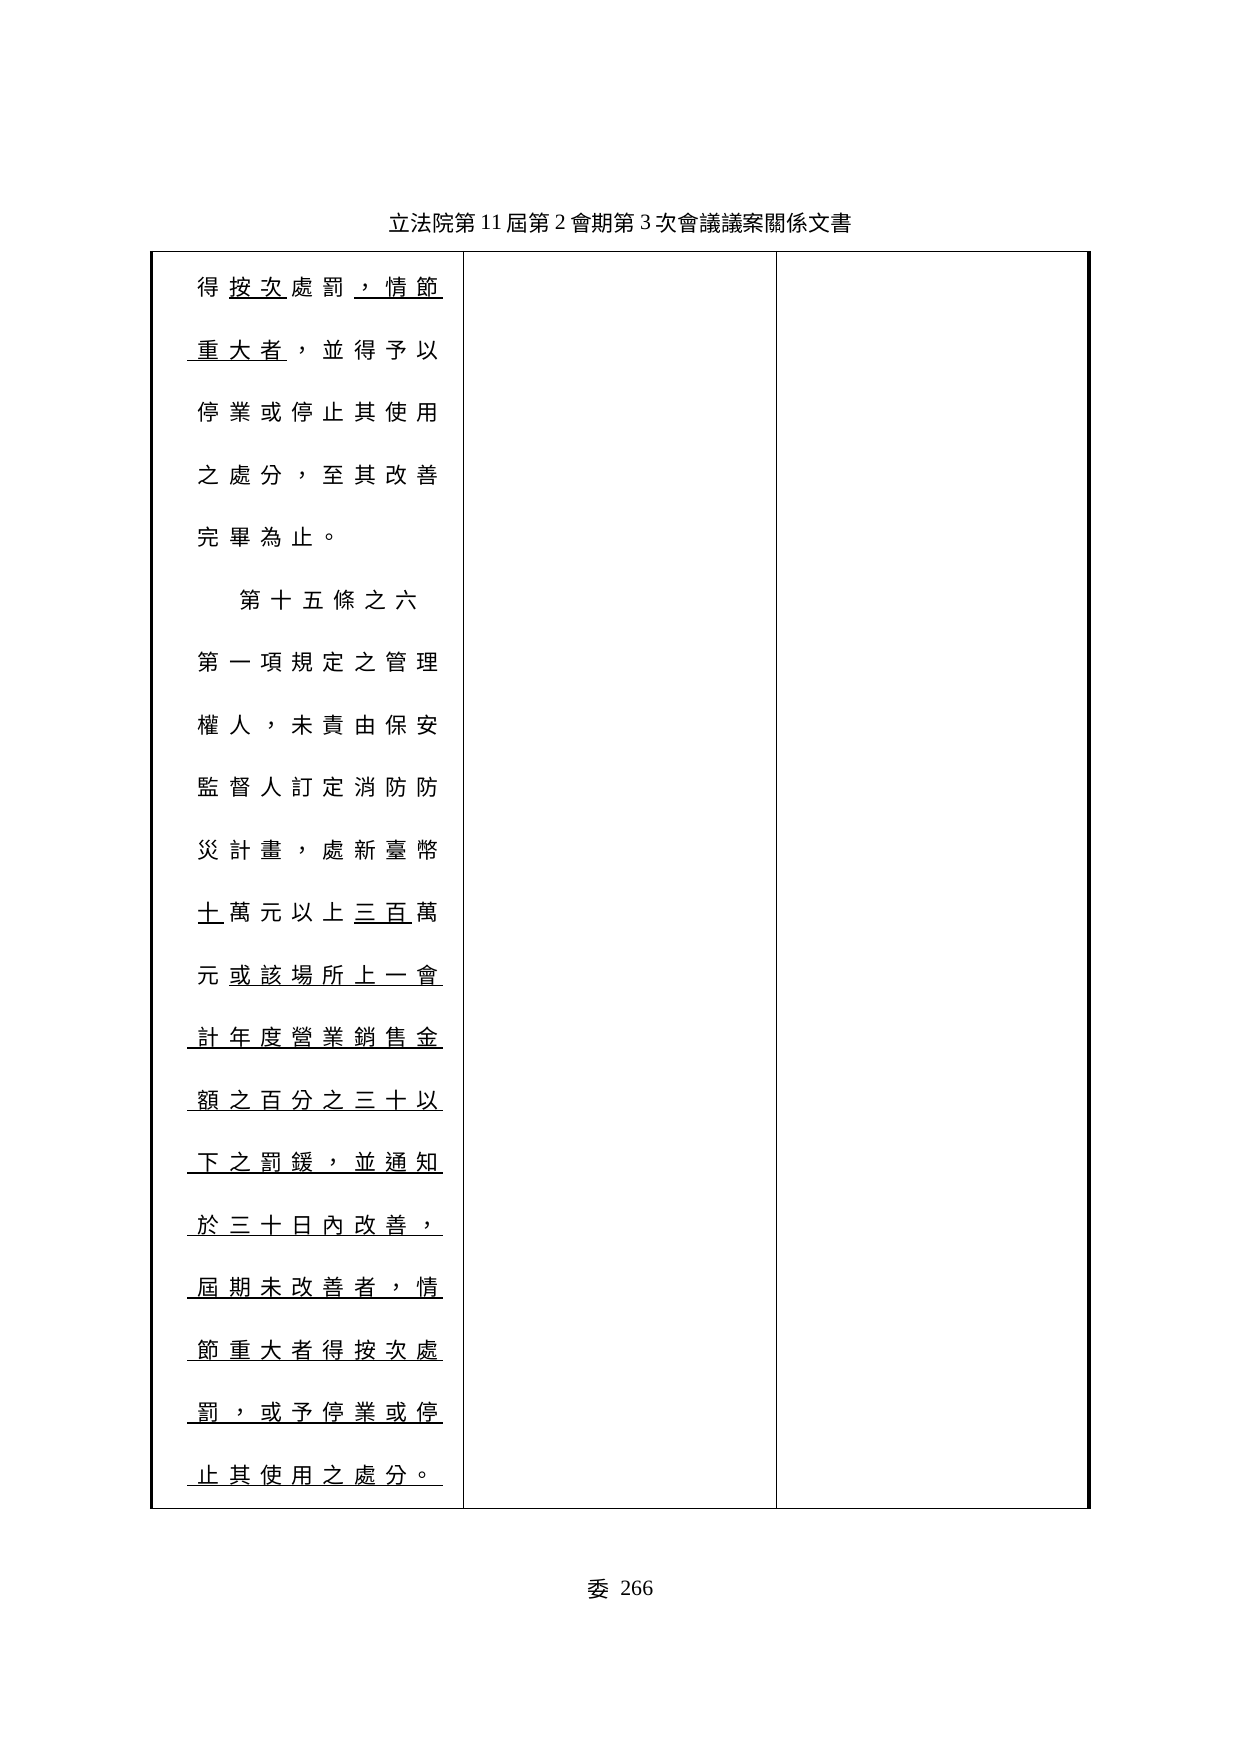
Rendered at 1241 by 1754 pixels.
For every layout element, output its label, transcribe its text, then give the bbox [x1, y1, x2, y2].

table_cell 得按次處罰，情節重大者，並得予以停業或停止其使用之處分，至其改善完畢為止。 第十五條之六第一項規定之管理權人，未責由保安監督人訂定消防防災計畫，處新臺幣十萬元以上三百萬元或該場所上一會計年度營業銷售金額之百分之三十以下之罰鍰，並通知於三十日內改善，屆期未改善者，情節重大者得按次處罰，或予停業或停止其使用之處分。 [153, 252, 463, 1508]
table_cell [777, 252, 1087, 1508]
table_cell [464, 252, 776, 1508]
